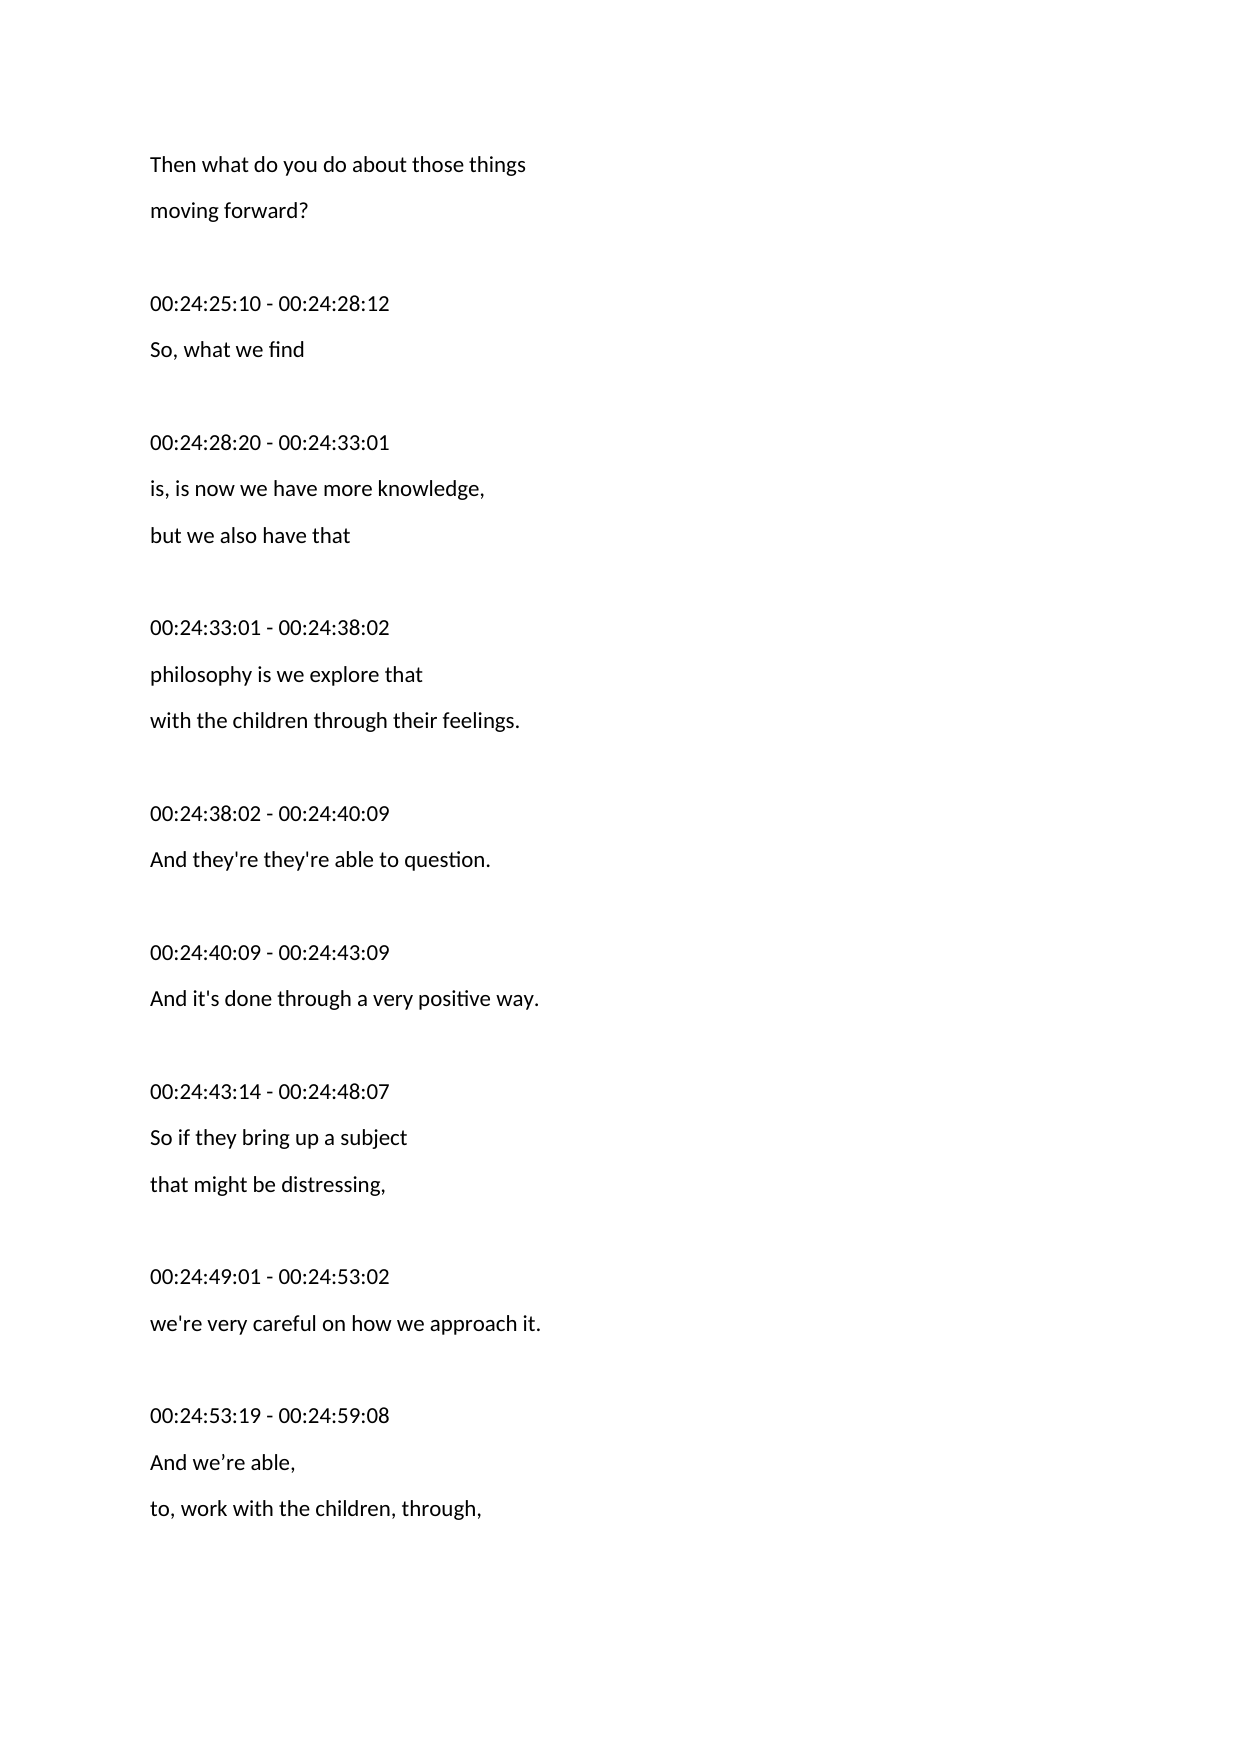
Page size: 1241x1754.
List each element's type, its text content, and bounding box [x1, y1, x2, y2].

text And they're they're able to question. [150, 845, 1090, 873]
text 00:24:25:10 - 00:24:28:12 [150, 289, 1090, 317]
text 00:24:33:01 - 00:24:38:02 [150, 613, 1090, 642]
text we're very careful on how we approach it. [150, 1309, 1090, 1337]
text that might be distressing, [150, 1170, 1090, 1198]
text 00:24:38:02 - 00:24:40:09 [150, 799, 1090, 827]
text 00:24:28:20 - 00:24:33:01 [150, 428, 1090, 456]
text And it's done through a very positive way. [150, 984, 1090, 1012]
text Then what do you do about those things [150, 150, 1090, 178]
text to, work with the children, through, [150, 1494, 1090, 1522]
text 00:24:53:19 - 00:24:59:08 [150, 1402, 1090, 1429]
text So, what we find [150, 335, 1090, 363]
text is, is now we have more knowledge, [150, 474, 1090, 502]
text And we’re able, [150, 1448, 1090, 1476]
text 00:24:49:01 - 00:24:53:02 [150, 1262, 1090, 1291]
text So if they bring up a subject [150, 1123, 1090, 1151]
text 00:24:40:09 - 00:24:43:09 [150, 938, 1090, 966]
text moving forward? [150, 196, 1090, 224]
text philosophy is we explore that [150, 660, 1090, 688]
text with the children through their feelings. [150, 706, 1090, 734]
text 00:24:43:14 - 00:24:48:07 [150, 1077, 1090, 1105]
text but we also have that [150, 521, 1090, 549]
